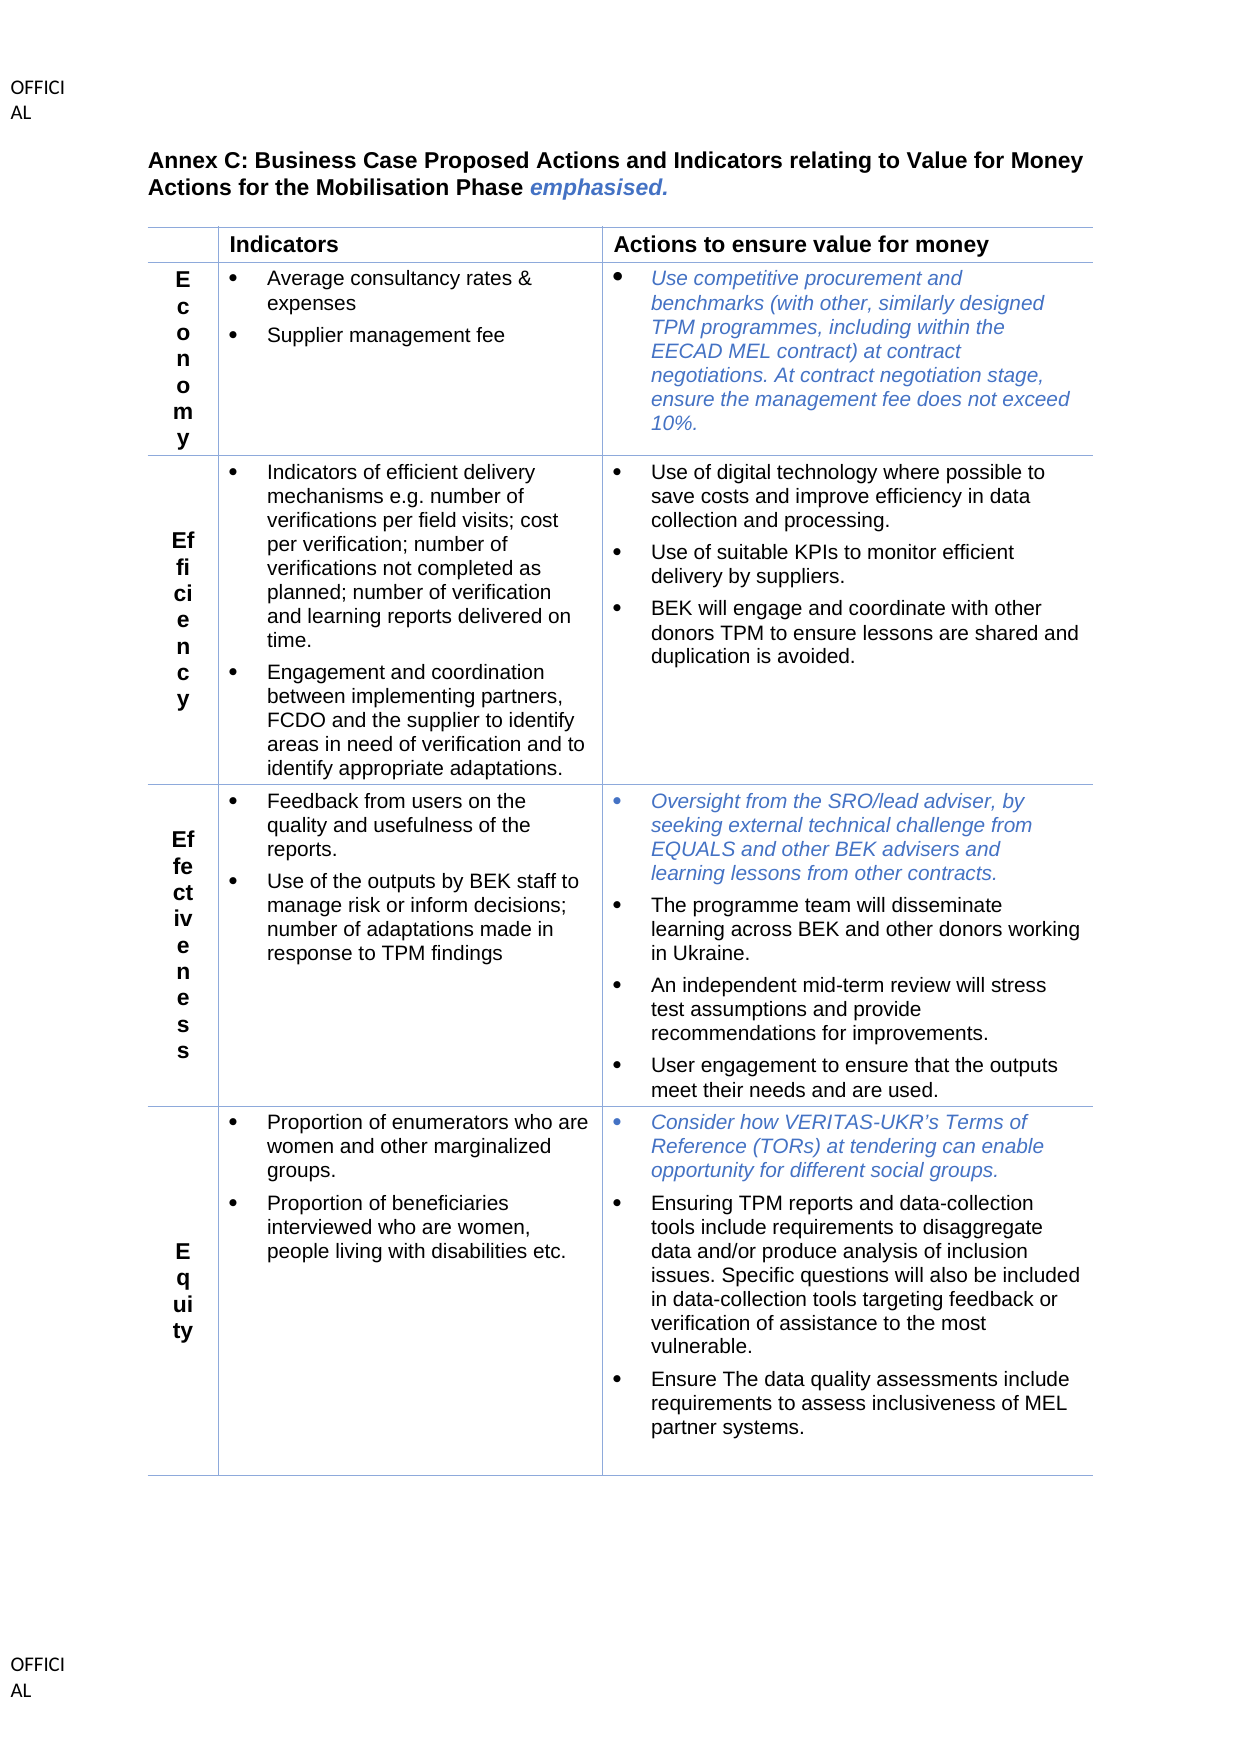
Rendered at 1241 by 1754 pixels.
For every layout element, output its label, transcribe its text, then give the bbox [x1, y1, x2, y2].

table_header Indicators [219, 228, 602, 262]
table_cell Efficiency [148, 456, 218, 784]
table_cell Use of digital technology where possible to save costs and improve efficiency in data collection and processing. Use of suitable KPIs to monitor efficient delivery by suppliers. BEK will engage and coordinate with other donors TPM to ensure lessons are shared and duplication is avoided. [603, 456, 1092, 784]
table_header Actions to ensure value for money [603, 228, 1092, 262]
table_cell Effectiveness [148, 785, 218, 1106]
table_cell Average consultancy rates & expenses Supplier management fee [219, 263, 602, 455]
table_cell Economy [148, 263, 218, 455]
text Actions for the Mobilisation Phase emphasised. [148, 174, 1092, 200]
text Annex C: Business Case Proposed Actions and Indicators relating to Value for Money [148, 147, 1092, 174]
table_cell Oversight from the SRO/lead adviser, by seeking external technical challenge from EQUALS and other BEK advisers and learning lessons from other contracts. The programme team will disseminate learning across BEK and other donors working in Ukraine. An independent mid-term review will stress test assumptions and provide recommendations for improvements. User engagement to ensure that the outputs meet their needs and are used. [603, 785, 1092, 1106]
table_header [148, 228, 218, 262]
table_cell Equity [148, 1107, 218, 1475]
table_cell Use competitive procurement and benchmarks (with other, similarly designed TPM programmes, including within the EECAD MEL contract) at contract negotiations. At contract negotiation stage, ensure the management fee does not exceed 10%. [603, 263, 1092, 455]
table_cell Proportion of enumerators who are women and other marginalized groups. Proportion of beneficiaries interviewed who are women, people living with disabilities etc. [219, 1107, 602, 1475]
table_cell Consider how VERITAS-UKR’s Terms of Reference (TORs) at tendering can enable opportunity for different social groups. Ensuring TPM reports and data-collection tools include requirements to disaggregate data and/or produce analysis of inclusion issues. Specific questions will also be included in data-collection tools targeting feedback or verification of assistance to the most vulnerable. Ensure The data quality assessments include requirements to assess inclusiveness of MEL partner systems. [603, 1107, 1092, 1475]
table_cell Feedback from users on the quality and usefulness of the reports. Use of the outputs by BEK staff to manage risk or inform decisions; number of adaptations made in response to TPM findings [219, 785, 602, 1106]
table_cell Indicators of efficient delivery mechanisms e.g. number of verifications per field visits; cost per verification; number of verifications not completed as planned; number of verification and learning reports delivered on time. Engagement and coordination between implementing partners, FCDO and the supplier to identify areas in need of verification and to identify appropriate adaptations. [219, 456, 602, 784]
